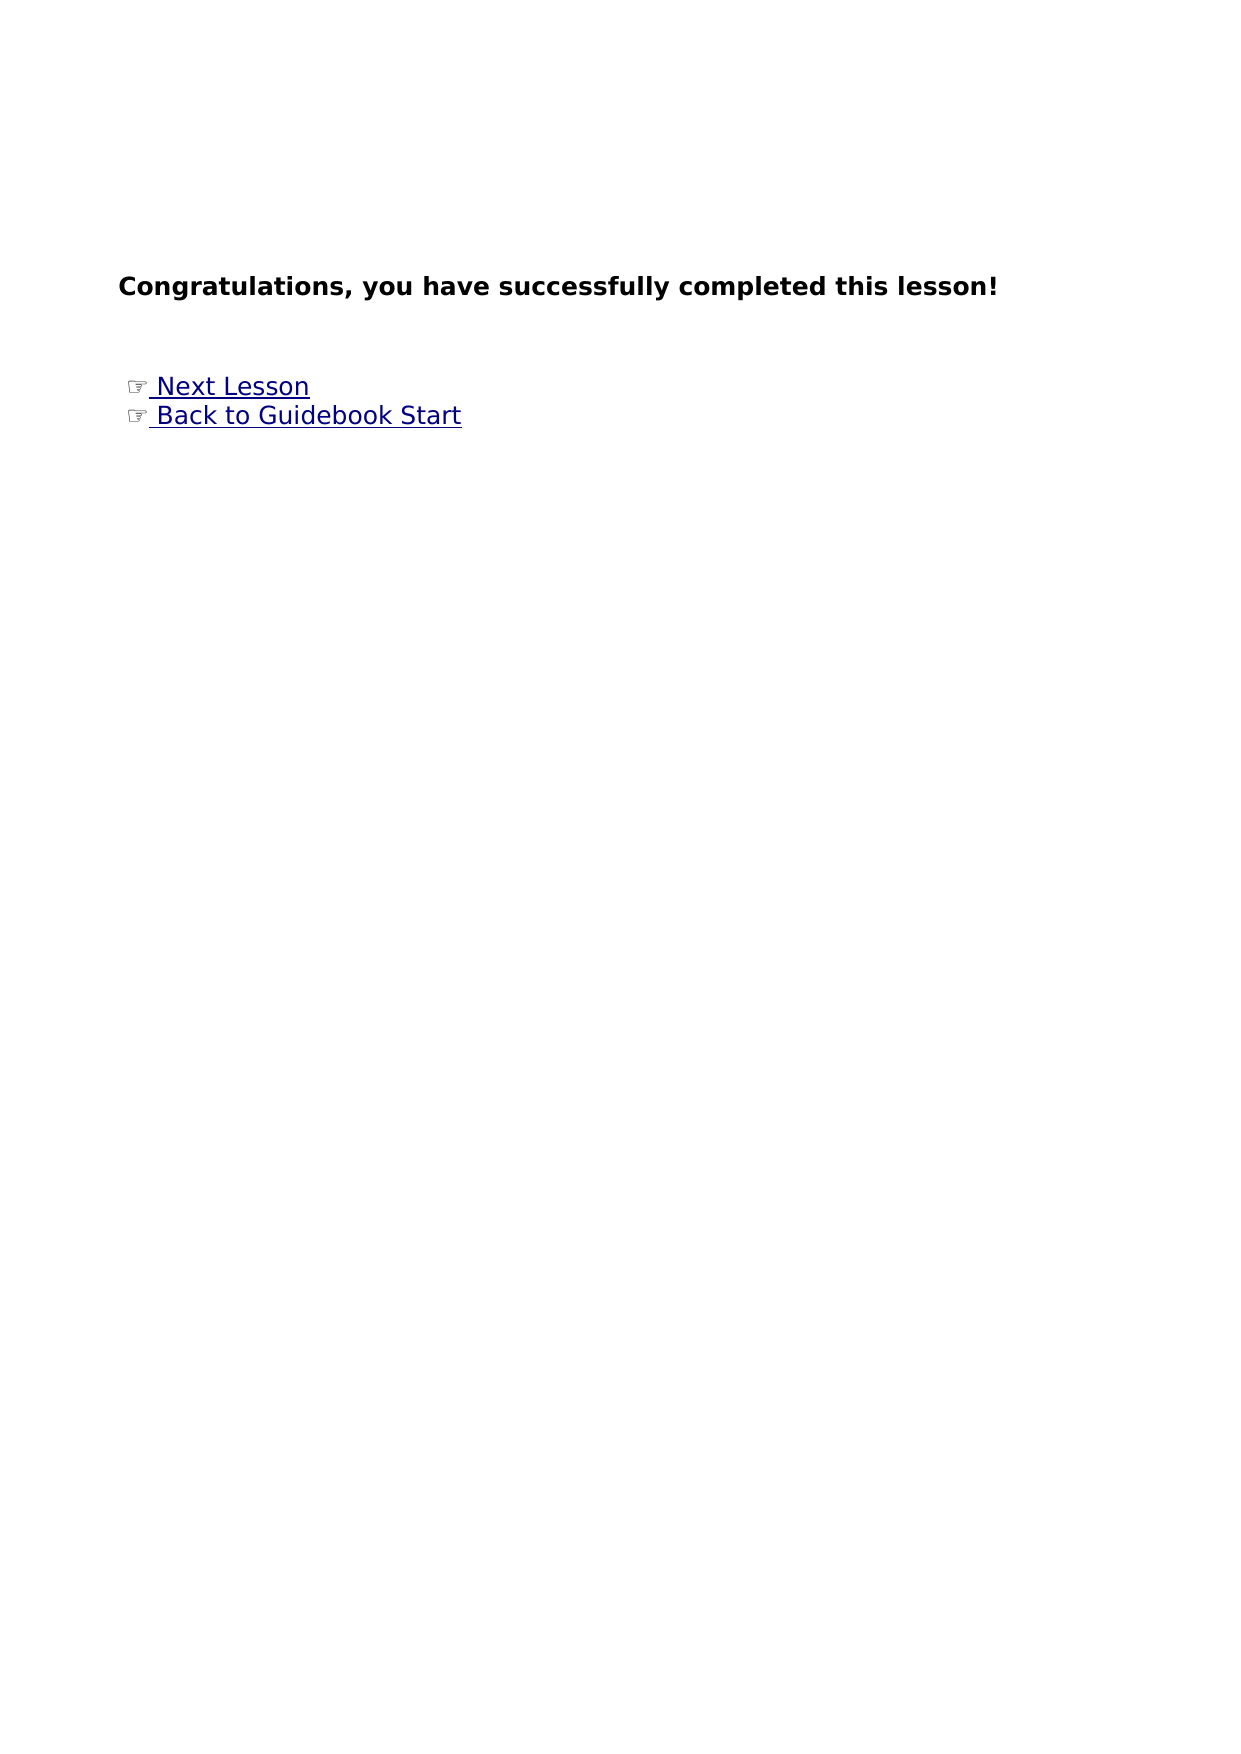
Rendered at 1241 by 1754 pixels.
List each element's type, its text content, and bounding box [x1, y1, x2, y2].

subtitle Congratulations, you have successfully completed this lesson! [118, 272, 1122, 301]
text ☞ Next Lesson ☞ Back to Guidebook Start [118, 314, 1122, 431]
text [118, 118, 1122, 235]
